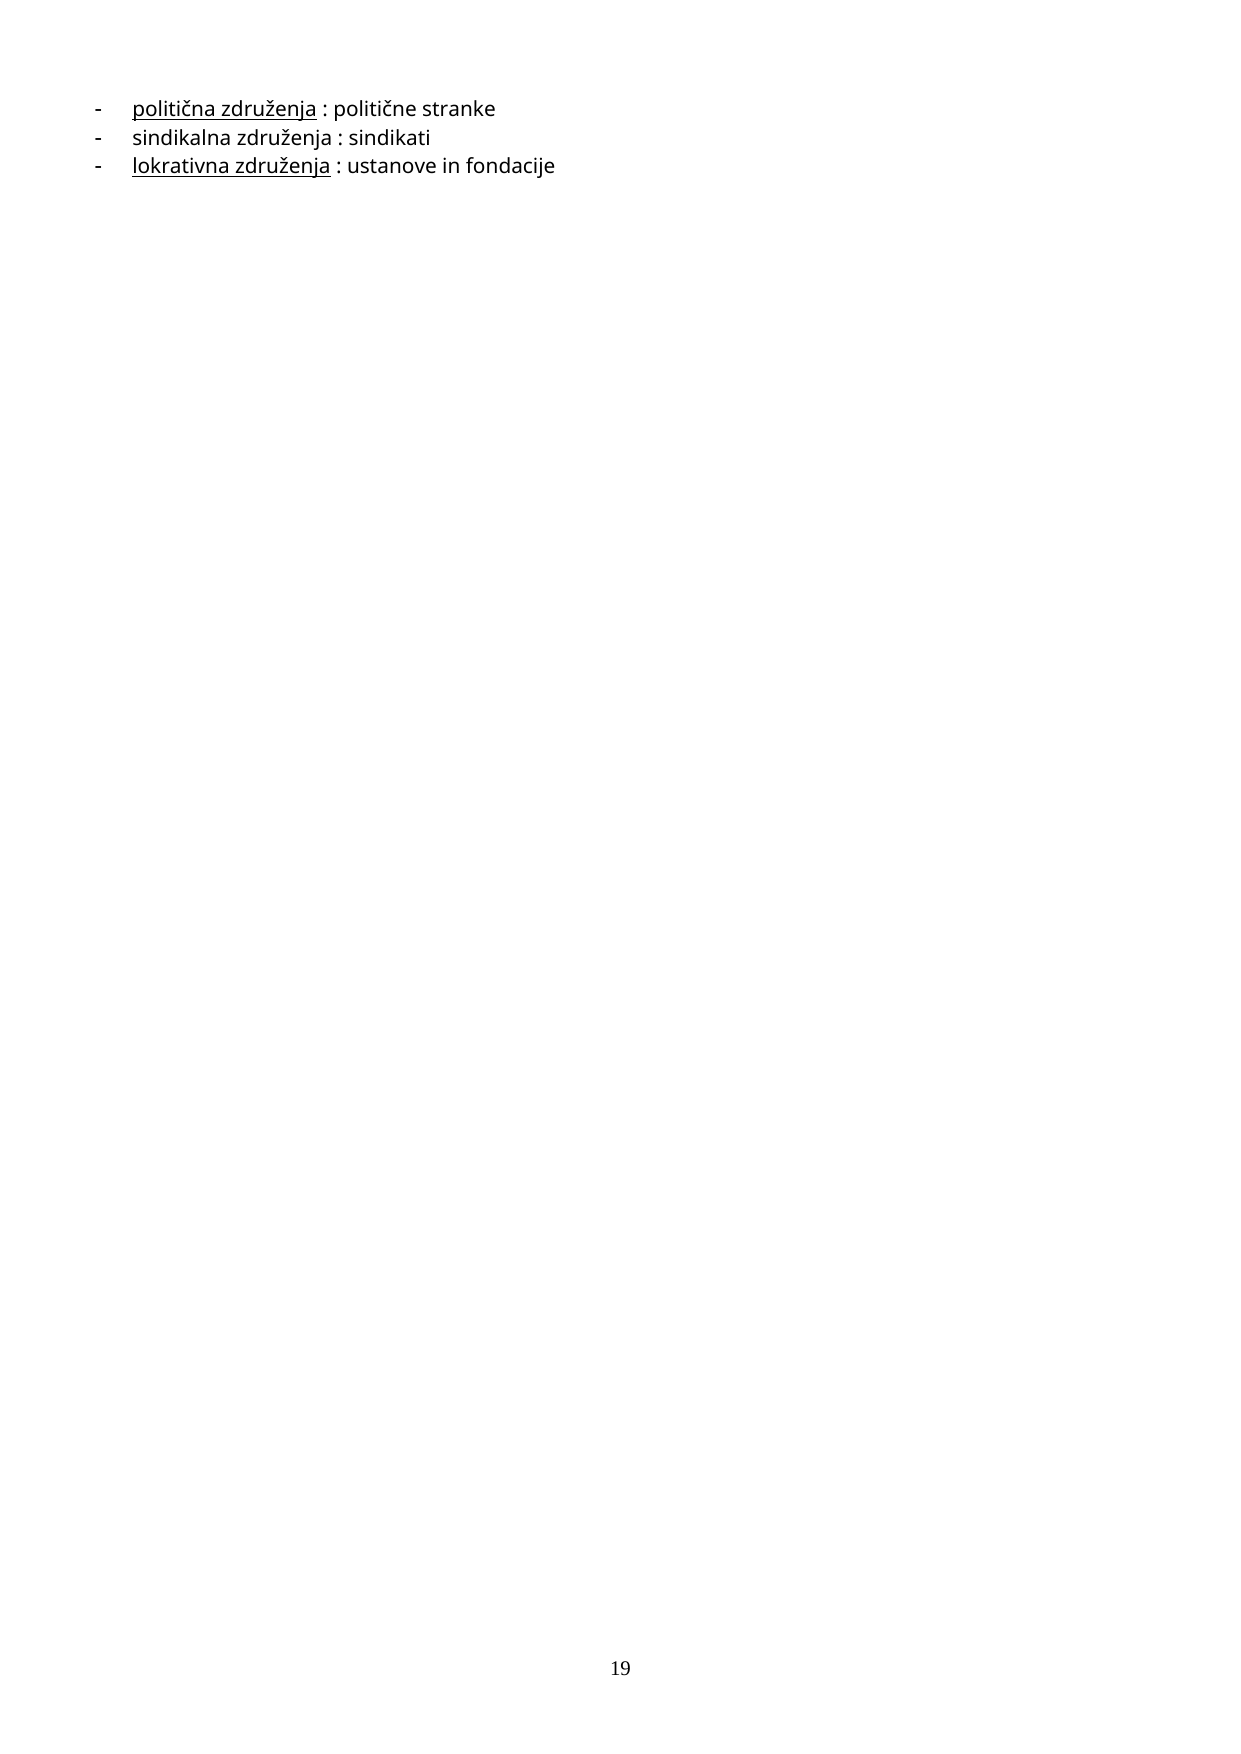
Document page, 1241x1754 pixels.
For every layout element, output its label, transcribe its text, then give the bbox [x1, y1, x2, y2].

list politična združenja : politične stranke [94, 94, 1146, 123]
list sindikalna združenja : sindikati [94, 123, 1146, 151]
list lokrativna združenja : ustanove in fondacije [94, 151, 1146, 180]
